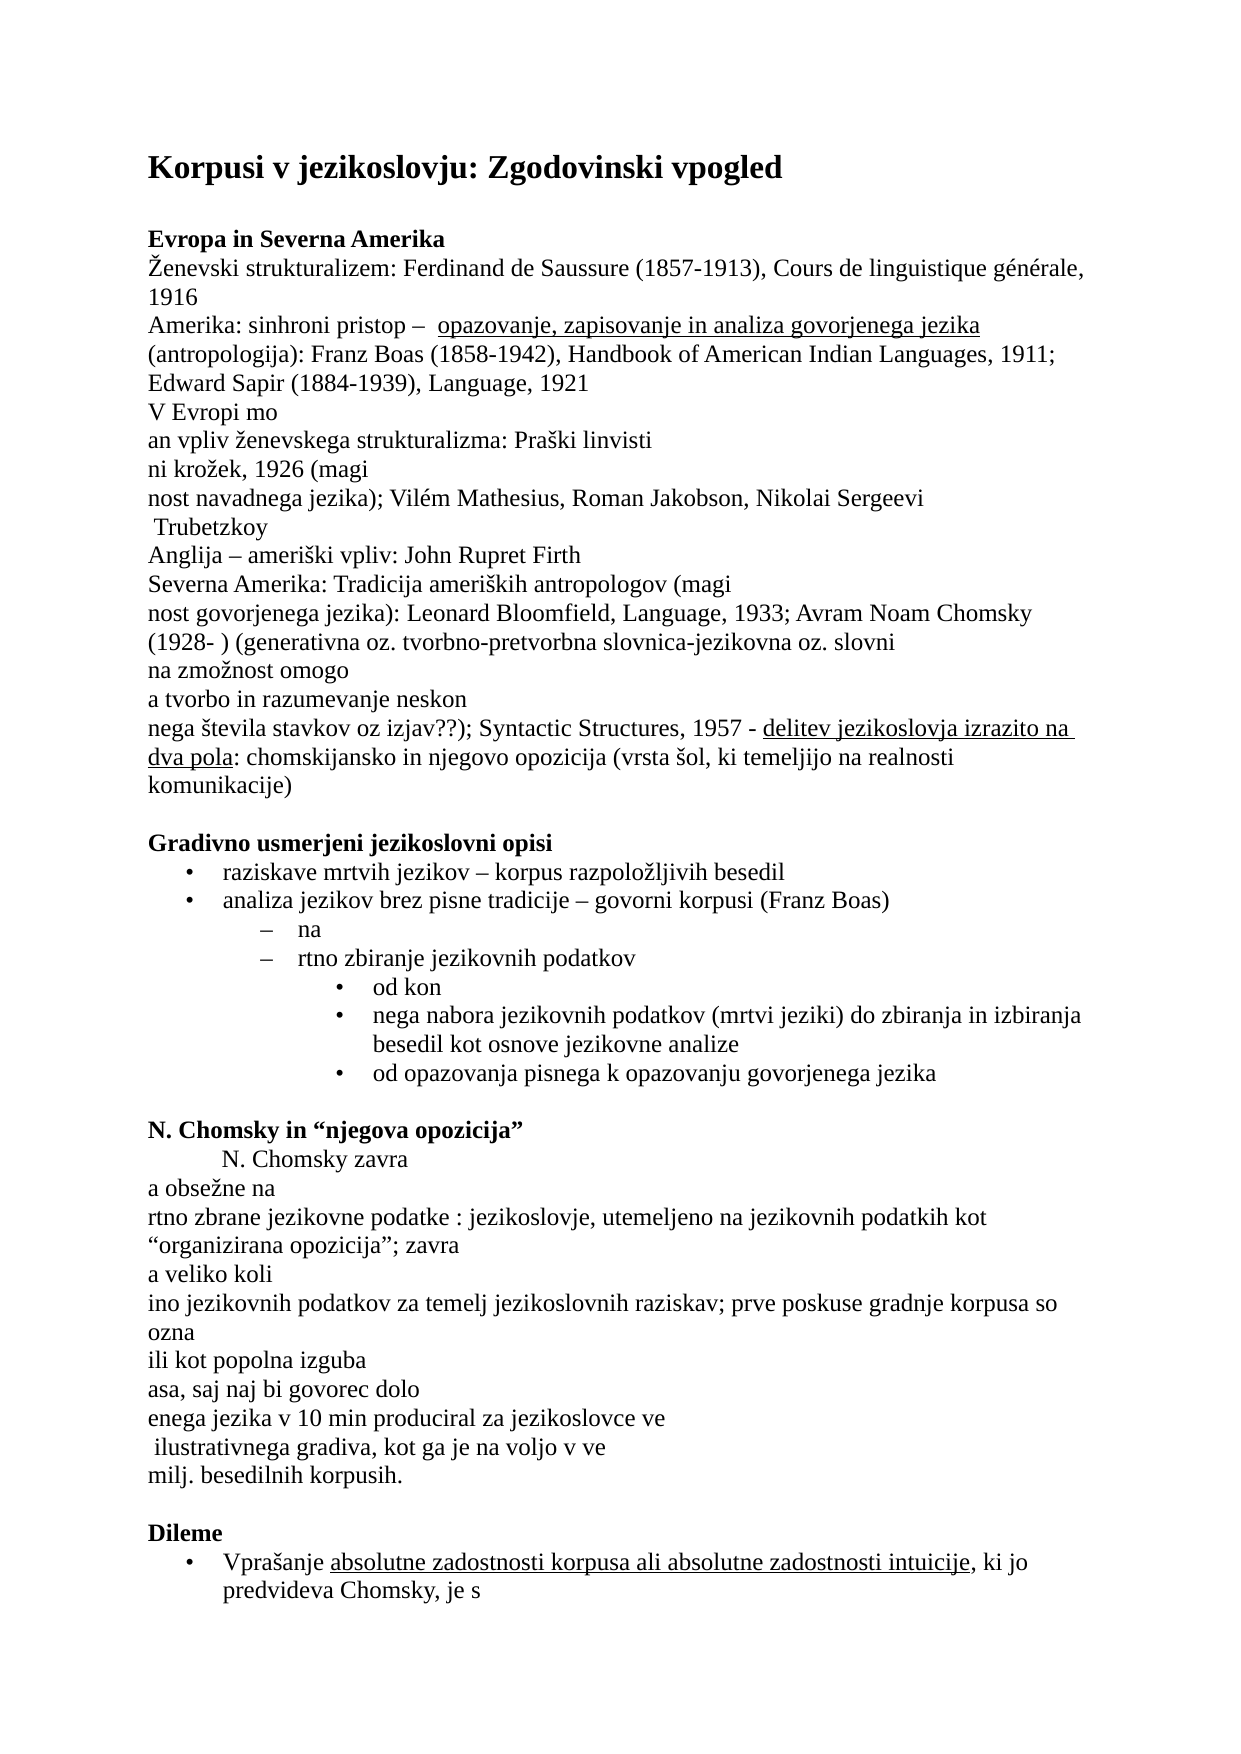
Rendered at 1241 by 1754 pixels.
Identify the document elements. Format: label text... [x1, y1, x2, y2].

text N. Chomsky in “njegova opozicija” [148, 1116, 1093, 1144]
text asa, saj naj bi govorec dolo [148, 1374, 1093, 1403]
text Trubetzkoy [148, 512, 1093, 541]
text rtno zbrane jezikovne podatke : jezikoslovje, utemeljeno na jezikovnih podatkih kot “organizirana opozicija”; zavra [148, 1202, 1093, 1259]
list od kon [335, 972, 1093, 1001]
text an vpliv ženevskega strukturalizma: Praški linvisti [148, 426, 1093, 454]
text milj. besedilnih korpusih. [148, 1461, 1093, 1489]
text Gradivno usmerjeni jezikoslovni opisi [148, 828, 1093, 857]
text Amerika: sinhroni pristop – opazovanje, zapisovanje in analiza govorjenega jezika (antropologija): Franz Boas (1858-1942), Handbook of American Indian Languages, 1911; [148, 311, 1093, 368]
text Dileme [148, 1518, 1093, 1547]
text ilustrativnega gradiva, kot ga je na voljo v ve [148, 1432, 1093, 1461]
text enega jezika v 10 min produciral za jezikoslovce ve [148, 1403, 1093, 1432]
text Ženevski strukturalizem: Ferdinand de Saussure (1857-1913), Cours de linguistique générale, 1916 [148, 253, 1093, 311]
text ili kot popolna izguba [148, 1346, 1093, 1374]
text a obsežne na [148, 1173, 1093, 1202]
text Severna Amerika: Tradicija ameriških antropologov (magi [148, 569, 1093, 598]
text Edward Sapir (1884-1939), Language, 1921 [148, 368, 1093, 397]
text ni krožek, 1926 (magi [148, 454, 1093, 483]
text a veliko koli [148, 1259, 1093, 1288]
list na [260, 914, 1093, 943]
list raziskave mrtvih jezikov – korpus razpoložljivih besedil [185, 857, 1093, 886]
list Vprašanje absolutne zadostnosti korpusa ali absolutne zadostnosti intuicije, ki jo predvideva Chomsky, je s [185, 1547, 1093, 1604]
text na zmožnost omogo [148, 656, 1093, 684]
list od opazovanja pisnega k opazovanju govorjenega jezika [335, 1058, 1093, 1087]
text Anglija – ameriški vpliv: John Rupret Firth [148, 541, 1093, 569]
text N. Chomsky zavra [148, 1144, 1093, 1173]
text nega števila stavkov oz izjav??); Syntactic Structures, 1957 - delitev jezikoslovja izrazito na dva pola: chomskijansko in njegovo opozicija (vrsta šol, ki temeljijo na realnosti komunikacije) [148, 713, 1093, 799]
list rtno zbiranje jezikovnih podatkov [260, 943, 1093, 972]
text ino jezikovnih podatkov za temelj jezikoslovnih raziskav; prve poskuse gradnje korpusa so ozna [148, 1288, 1093, 1346]
text a tvorbo in razumevanje neskon [148, 684, 1093, 713]
text nost navadnega jezika); Vilém Mathesius, Roman Jakobson, Nikolai Sergeevi [148, 483, 1093, 512]
list analiza jezikov brez pisne tradicije – govorni korpusi (Franz Boas) [185, 886, 1093, 914]
text Korpusi v jezikoslovju: Zgodovinski vpogled [148, 148, 1093, 186]
text V Evropi mo [148, 397, 1093, 426]
text Evropa in Severna Amerika [148, 224, 1093, 253]
list nega nabora jezikovnih podatkov (mrtvi jeziki) do zbiranja in izbiranja besedil kot osnove jezikovne analize [335, 1001, 1093, 1058]
text nost govorjenega jezika): Leonard Bloomfield, Language, 1933; Avram Noam Chomsky (1928- ) (generativna oz. tvorbno-pretvorbna slovnica-jezikovna oz. slovni [148, 598, 1093, 656]
